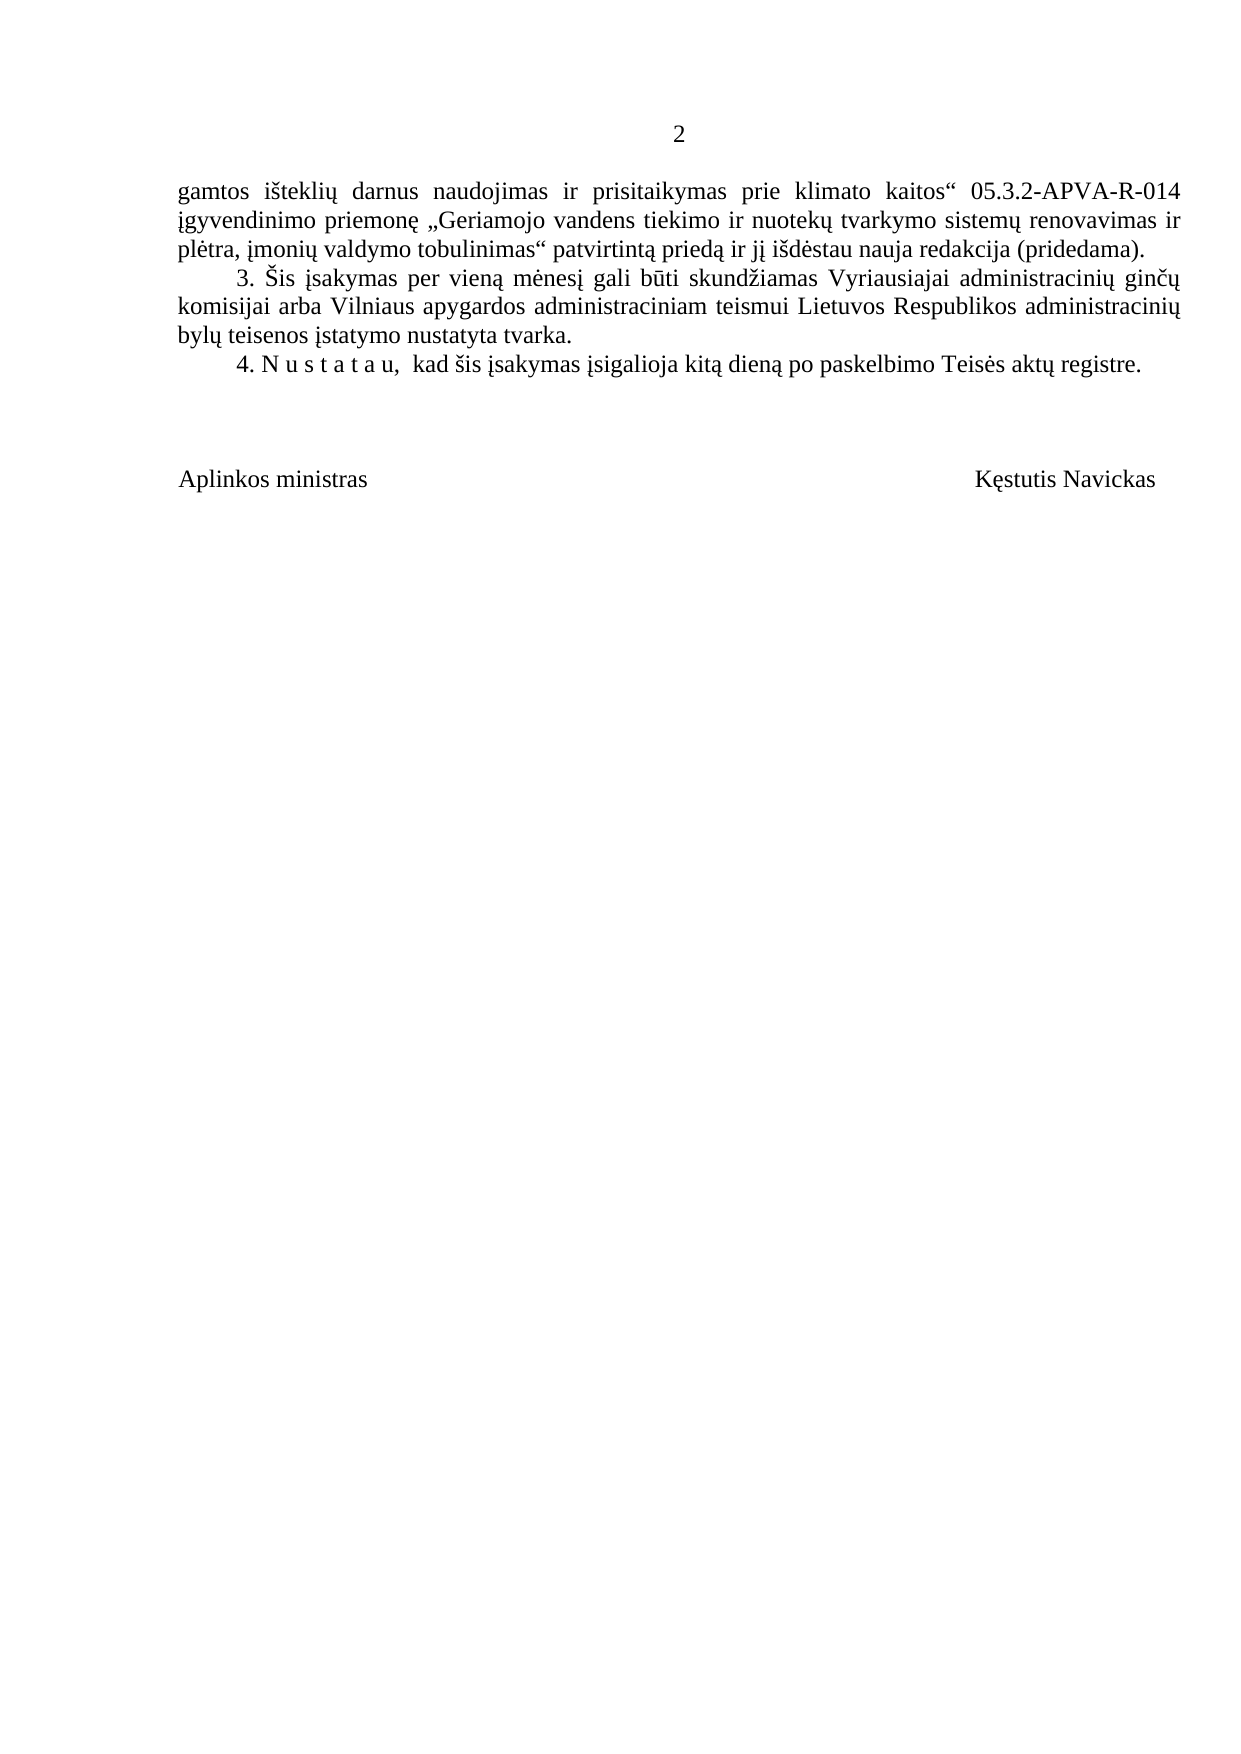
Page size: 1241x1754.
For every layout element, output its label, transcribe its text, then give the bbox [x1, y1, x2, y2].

text 4. N u s t a t a u, kad šis įsakymas įsigalioja kitą dieną po paskelbimo Teisės aktų registre. [177, 349, 1181, 378]
text gamtos išteklių darnus naudojimas ir prisitaikymas prie klimato kaitos“ 05.3.2-APVA-R-014 įgyvendinimo priemonę „Geriamojo vandens tiekimo ir nuotekų tvarkymo sistemų renovavimas ir plėtra, įmonių valdymo tobulinimas“ patvirtintą priedą ir jį išdėstau nauja redakcija (pridedama). [177, 176, 1181, 263]
text Aplinkos ministras Kęstutis Navickas [178, 464, 1177, 493]
text 3. Šis įsakymas per vieną mėnesį gali būti skundžiamas Vyriausiajai administracinių ginčų komisijai arba Vilniaus apygardos administraciniam teismui Lietuvos Respublikos administracinių bylų teisenos įstatymo nustatyta tvarka. [177, 263, 1181, 349]
